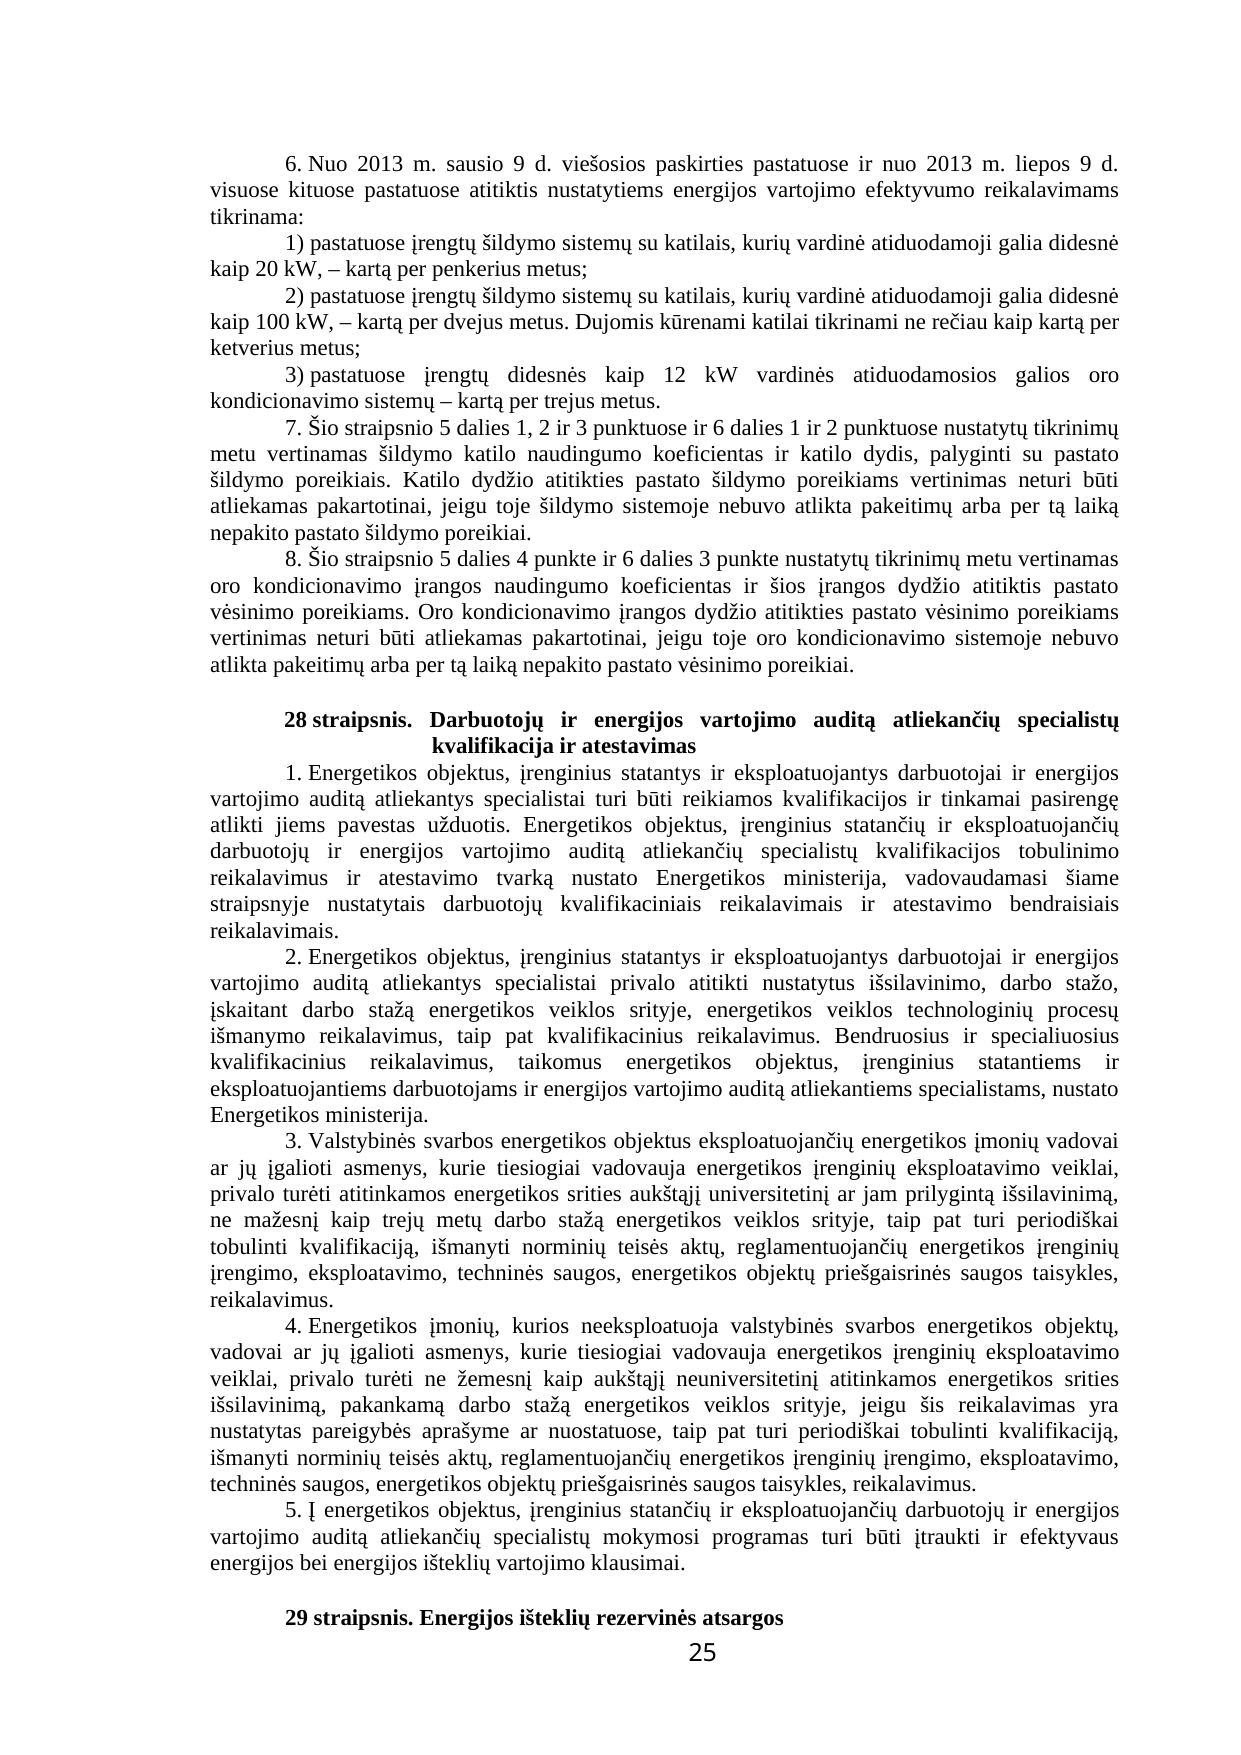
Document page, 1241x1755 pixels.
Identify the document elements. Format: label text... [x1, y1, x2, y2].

text 3. Valstybinės svarbos energetikos objektus eksploatuojančių energetikos įmonių vadovai ar jų įgalioti asmenys, kurie tiesiogiai vadovauja energetikos įrenginių eksploatavimo veiklai, privalo turėti atitinkamos energetikos srities aukštąjį universitetinį ar jam prilygintą išsilavinimą, ne mažesnį kaip trejų metų darbo stažą energetikos veiklos srityje, taip pat turi periodiškai tobulinti kvalifikaciją, išmanyti norminių teisės aktų, reglamentuojančių energetikos įrenginių įrengimo, eksploatavimo, techninės saugos, energetikos objektų priešgaisrinės saugos taisykles, reikalavimus. [210, 1127, 1120, 1312]
text 7. Šio straipsnio 5 dalies 1, 2 ir 3 punktuose ir 6 dalies 1 ir 2 punktuose nustatytų tikrinimų metu vertinamas šildymo katilo naudingumo koeficientas ir katilo dydis, palyginti su pastato šildymo poreikiais. Katilo dydžio atitikties pastato šildymo poreikiams vertinimas neturi būti atliekamas pakartotinai, jeigu toje šildymo sistemoje nebuvo atlikta pakeitimų arba per tą laiką nepakito pastato šildymo poreikiai. [210, 413, 1120, 545]
text 8. Šio straipsnio 5 dalies 4 punkte ir 6 dalies 3 punkte nustatytų tikrinimų metu vertinamas oro kondicionavimo įrangos naudingumo koeficientas ir šios įrangos dydžio atitiktis pastato vėsinimo poreikiams. Oro kondicionavimo įrangos dydžio atitikties pastato vėsinimo poreikiams vertinimas neturi būti atliekamas pakartotinai, jeigu toje oro kondicionavimo sistemoje nebuvo atlikta pakeitimų arba per tą laiką nepakito pastato vėsinimo poreikiai. [210, 545, 1120, 677]
text 28 straipsnis. Darbuotojų ir energijos vartojimo auditą atliekančių specialistų kvalifikacija ir atestavimas [284, 706, 1120, 758]
text 2) pastatuose įrengtų šildymo sistemų su katilais, kurių vardinė atiduodamoji galia didesnė kaip 100 kW, – kartą per dvejus metus. Dujomis kūrenami katilai tikrinami ne rečiau kaip kartą per ketverius metus; [210, 282, 1120, 361]
text 6. Nuo 2013 m. sausio 9 d. viešosios paskirties pastatuose ir nuo 2013 m. liepos 9 d. visuose kituose pastatuose atitiktis nustatytiems energijos vartojimo efektyvumo reikalavimams tikrinama: [210, 150, 1120, 229]
text 3) pastatuose įrengtų didesnės kaip 12 kW vardinės atiduodamosios galios oro kondicionavimo sistemų – kartą per trejus metus. [210, 361, 1120, 413]
text 1) pastatuose įrengtų šildymo sistemų su katilais, kurių vardinė atiduodamoji galia didesnė kaip 20 kW, – kartą per penkerius metus; [210, 229, 1120, 282]
text 1. Energetikos objektus, įrenginius statantys ir eksploatuojantys darbuotojai ir energijos vartojimo auditą atliekantys specialistai turi būti reikiamos kvalifikacijos ir tinkamai pasirengę atlikti jiems pavestas užduotis. Energetikos objektus, įrenginius statančių ir eksploatuojančių darbuotojų ir energijos vartojimo auditą atliekančių specialistų kvalifikacijos tobulinimo reikalavimus ir atestavimo tvarką nustato Energetikos ministerija, vadovaudamasi šiame straipsnyje nustatytais darbuotojų kvalifikaciniais reikalavimais ir atestavimo bendraisiais reikalavimais. [210, 758, 1120, 943]
text 2. Energetikos objektus, įrenginius statantys ir eksploatuojantys darbuotojai ir energijos vartojimo auditą atliekantys specialistai privalo atitikti nustatytus išsilavinimo, darbo stažo, įskaitant darbo stažą energetikos veiklos srityje, energetikos veiklos technologinių procesų išmanymo reikalavimus, taip pat kvalifikacinius reikalavimus. Bendruosius ir specialiuosius kvalifikacinius reikalavimus, taikomus energetikos objektus, įrenginius statantiems ir eksploatuojantiems darbuotojams ir energijos vartojimo auditą atliekantiems specialistams, nustato Energetikos ministerija. [210, 943, 1120, 1127]
text 4. Energetikos įmonių, kurios neeksploatuoja valstybinės svarbos energetikos objektų, vadovai ar jų įgalioti asmenys, kurie tiesiogiai vadovauja energetikos įrenginių eksploatavimo veiklai, privalo turėti ne žemesnį kaip aukštąjį neuniversitetinį atitinkamos energetikos srities išsilavinimą, pakankamą darbo stažą energetikos veiklos srityje, jeigu šis reikalavimas yra nustatytas pareigybės aprašyme ar nuostatuose, taip pat turi periodiškai tobulinti kvalifikaciją, išmanyti norminių teisės aktų, reglamentuojančių energetikos įrenginių įrengimo, eksploatavimo, techninės saugos, energetikos objektų priešgaisrinės saugos taisykles, reikalavimus. [210, 1312, 1120, 1496]
text 5. Į energetikos objektus, įrenginius statančių ir eksploatuojančių darbuotojų ir energijos vartojimo auditą atliekančių specialistų mokymosi programas turi būti įtraukti ir efektyvaus energijos bei energijos išteklių vartojimo klausimai. [210, 1496, 1120, 1576]
text 29 straipsnis. Energijos išteklių rezervinės atsargos [210, 1604, 1120, 1631]
